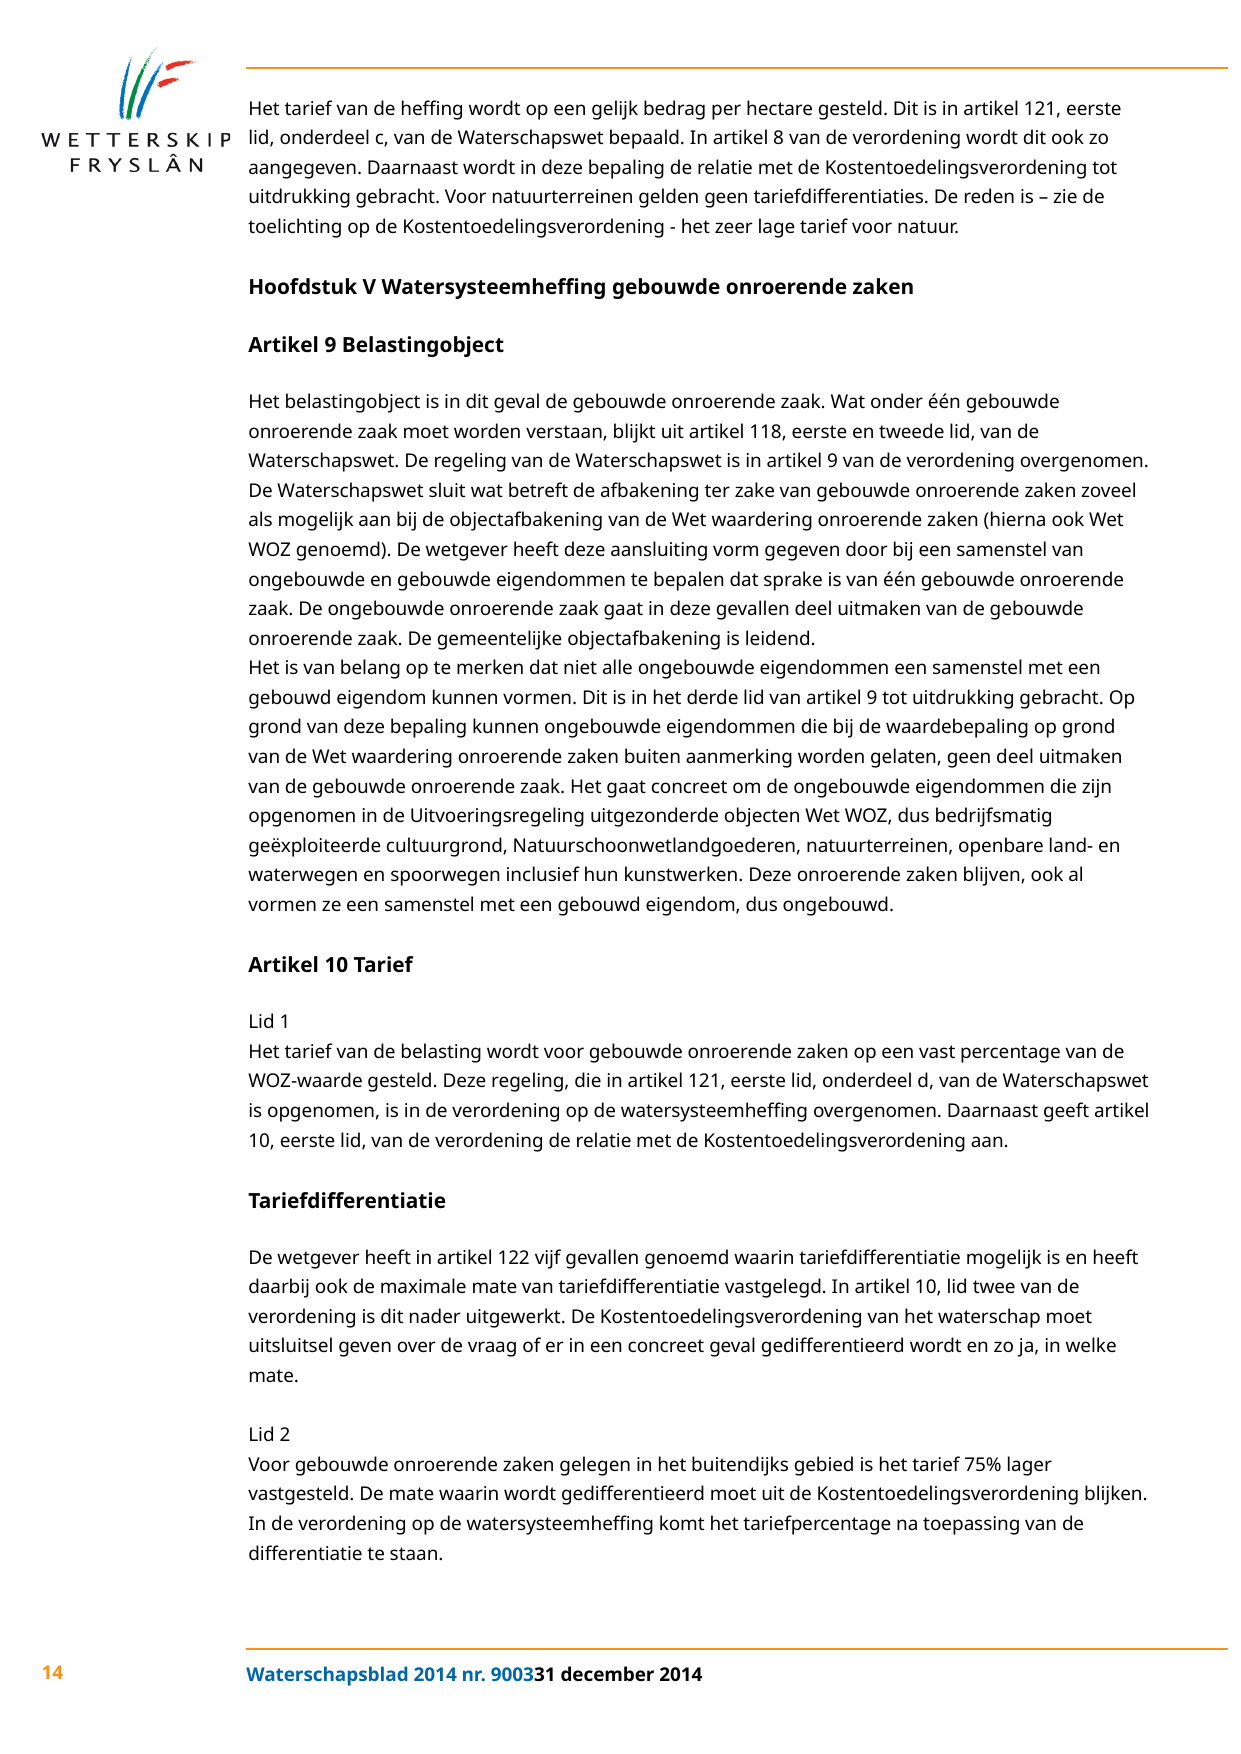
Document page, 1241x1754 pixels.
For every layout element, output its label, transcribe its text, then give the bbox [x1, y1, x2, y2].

text Het is van belang op te merken dat niet alle ongebouwde eigendommen een samenstel met een gebouwd eigendom kunnen vormen. Dit is in het derde lid van artikel 9 tot uitdrukking gebracht. Op grond van deze bepaling kunnen ongebouwde eigendommen die bij de waardebepaling op grond van de Wet waardering onroerende zaken buiten aanmerking worden gelaten, geen deel uitmaken van de gebouwde onroerende zaak. Het gaat concreet om de ongebouwde eigendommen die zijn opgenomen in de Uitvoeringsregeling uitgezonderde objecten Wet WOZ, dus bedrijfsmatig geëxploiteerde cultuurgrond, Natuurschoonwetlandgoederen, natuurterreinen, openbare land- en waterwegen en spoorwegen inclusief hun kunstwerken. Deze onroerende zaken blijven, ook al vormen ze een samenstel met een gebouwd eigendom, dus ongebouwd. [248, 654, 1152, 917]
text Artikel 9 Belastingobject [248, 330, 1152, 359]
text Artikel 10 Tarief [248, 950, 1152, 979]
text Tariefdifferentiatie [248, 1186, 1152, 1214]
picture [41, 47, 231, 172]
text Het tarief van de heffing wordt op een gelijk bedrag per hectare gesteld. Dit is in artikel 121, eerste lid, onderdeel c, van de Waterschapswet bepaald. In artikel 8 van de verordening wordt dit ook zo aangegeven. Daarnaast wordt in deze bepaling de relatie met de Kostentoedelingsverordening tot uitdrukking gebracht. Voor natuurterreinen gelden geen tariefdifferentiaties. De reden is – zie de toelichting op de Kostentoedelingsverordening - het zeer lage tarief voor natuur. [248, 95, 1152, 239]
text Voor gebouwde onroerende zaken gelegen in het buitendijks gebied is het tarief 75% lager vastgesteld. De mate waarin wordt gedifferentieerd moet uit de Kostentoedelingsverordening blijken. In de verordening op de watersysteemheffing komt het tariefpercentage na toepassing van de differentiatie te staan. [248, 1451, 1152, 1566]
text Lid 1 [248, 1008, 1152, 1034]
text Het belastingobject is in dit geval de gebouwde onroerende zaak. Wat onder één gebouwde onroerende zaak moet worden verstaan, blijkt uit artikel 118, eerste en tweede lid, van de Waterschapswet. De regeling van de Waterschapswet is in artikel 9 van de verordening overgenomen. [248, 388, 1152, 473]
text Het tarief van de belasting wordt voor gebouwde onroerende zaken op een vast percentage van de WOZ-waarde gesteld. Deze regeling, die in artikel 121, eerste lid, onderdeel d, van de Waterschapswet is opgenomen, is in de verordening op de watersysteemheffing overgenomen. Daarnaast geeft artikel 10, eerste lid, van de verordening de relatie met de Kostentoedelingsverordening aan. [248, 1038, 1152, 1152]
text De wetgever heeft in artikel 122 vijf gevallen genoemd waarin tariefdifferentiatie mogelijk is en heeft daarbij ook de maximale mate van tariefdifferentiatie vastgelegd. In artikel 10, lid twee van de verordening is dit nader uitgewerkt. De Kostentoedelingsverordening van het waterschap moet uitsluitsel geven over de vraag of er in een concreet geval gedifferentieerd wordt en zo ja, in welke mate. [248, 1244, 1152, 1388]
text Hoofdstuk V Watersysteemheffing gebouwde onroerende zaken [248, 272, 1152, 301]
text Lid 2 [248, 1421, 1152, 1447]
text De Waterschapswet sluit wat betreft de afbakening ter zake van gebouwde onroerende zaken zoveel als mogelijk aan bij de objectafbakening van de Wet waardering onroerende zaken (hierna ook Wet WOZ genoemd). De wetgever heeft deze aansluiting vorm gegeven door bij een samenstel van ongebouwde en gebouwde eigendommen te bepalen dat sprake is van één gebouwde onroerende zaak. De ongebouwde onroerende zaak gaat in deze gevallen deel uitmaken van de gebouwde onroerende zaak. De gemeentelijke objectafbakening is leidend. [248, 477, 1152, 651]
